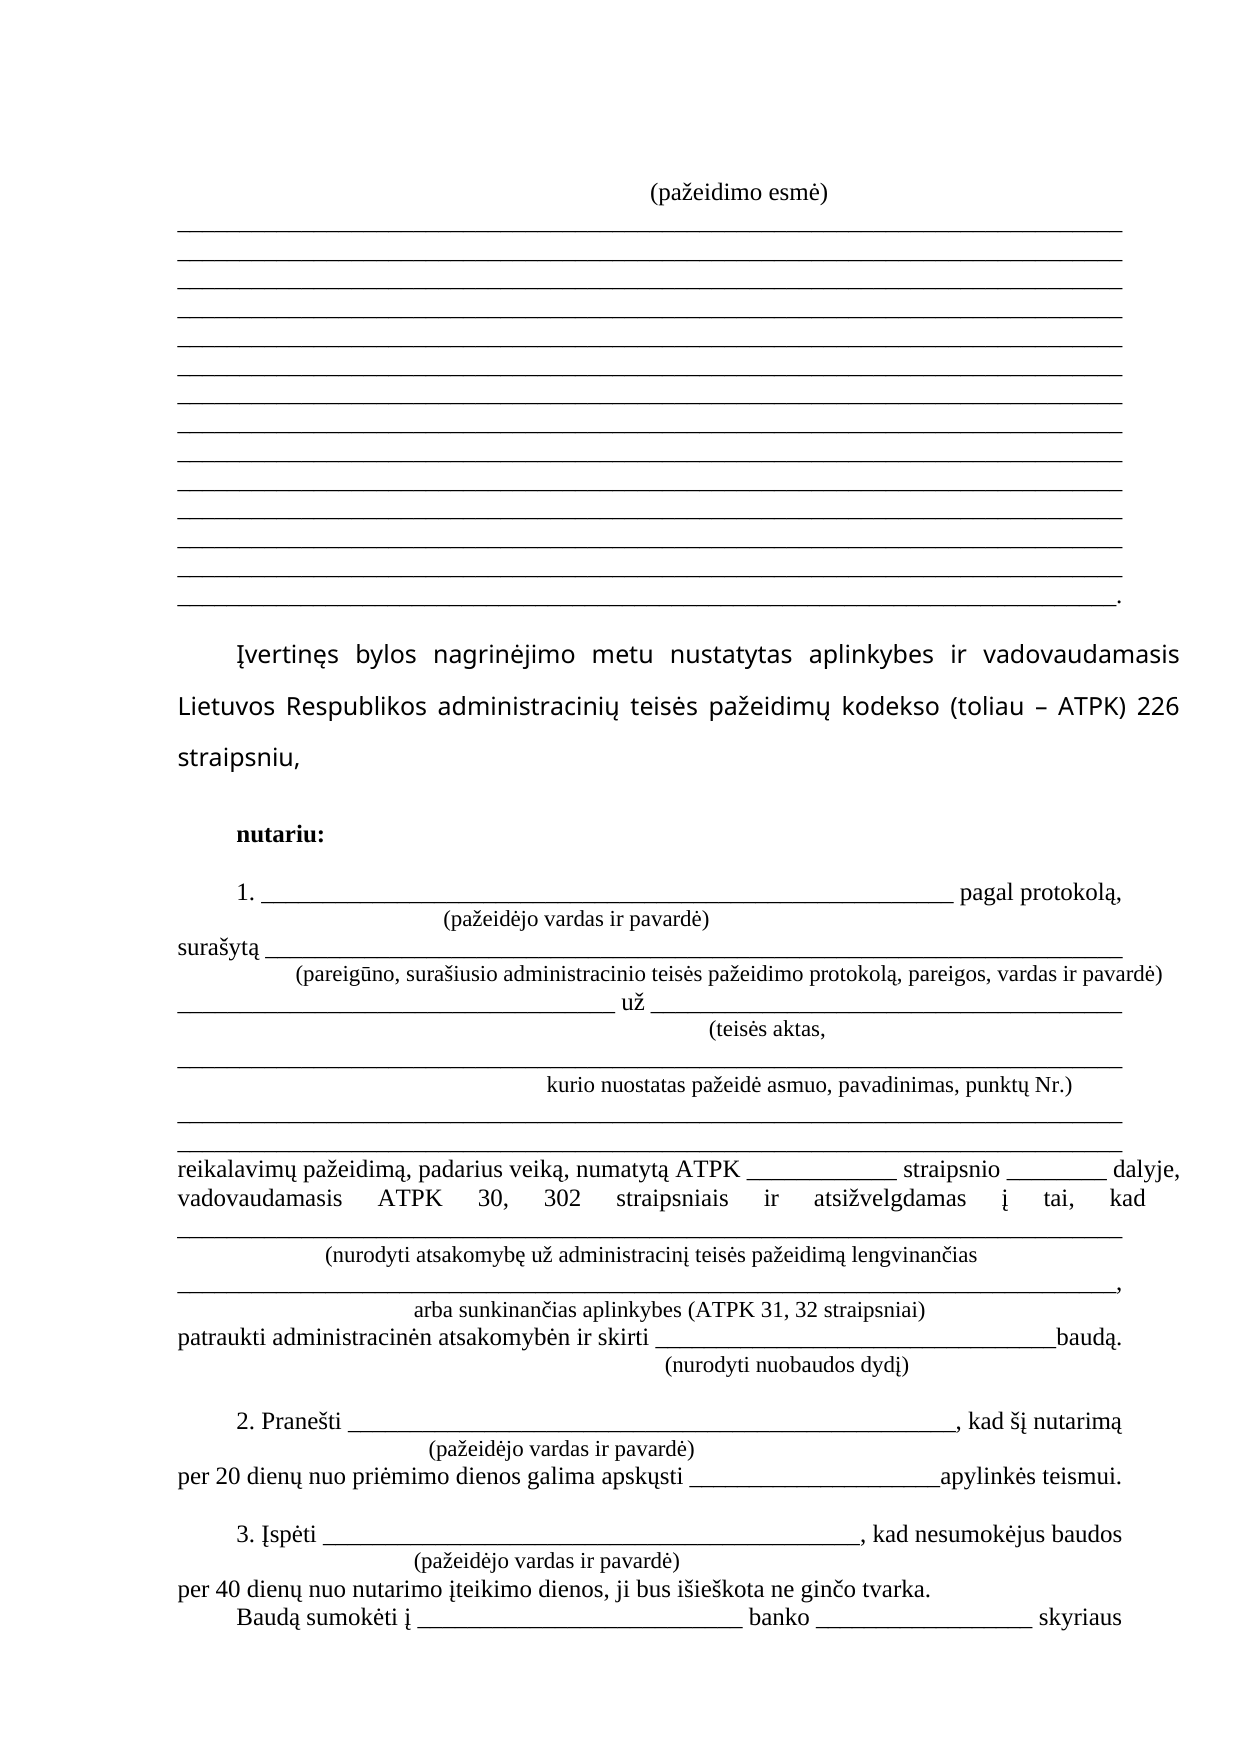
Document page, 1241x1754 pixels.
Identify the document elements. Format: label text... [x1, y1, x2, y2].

text _ [177, 235, 1187, 263]
text (nurodyti atsakomybę už administracinį teisės pažeidimą lengvinančias [177, 1241, 1181, 1267]
text (pažeidimo esmė) [177, 177, 1181, 206]
text _ [177, 206, 1187, 235]
text _ . [177, 580, 1181, 608]
text Įvertinęs bylos nagrinėjimo metu nustatytas aplinkybes ir vadovaudamasis Lietuvos Respublikos administracinių teisės pažeidimų kodekso (toliau – ATPK) 226 straipsniu, [177, 637, 1181, 773]
text _ [177, 321, 1187, 350]
text _ [177, 493, 1187, 522]
text reikalavimų pažeidimą, padarius veiką, numatytą ATPK ____________ straipsnio ________ dalyje, vadovaudamasis ATPK 30, 302 straipsniais ir atsižvelgdamas į tai, kad [177, 1154, 1181, 1241]
text _ [177, 1126, 1181, 1154]
text per 40 dienų nuo nutarimo įteikimo dienos, ji bus išieškota ne ginčo tvarka. [177, 1574, 1181, 1602]
text (pažeidėjo vardas ir pavardė) [177, 1435, 1181, 1461]
text _ [177, 407, 1187, 436]
text _ [177, 465, 1187, 493]
text surašytą [177, 932, 1181, 960]
text 2. Pranešti , kad šį nutarimą [177, 1406, 1181, 1435]
text _ [177, 263, 1187, 292]
text 3. Įspėti , kad nesumokėjus baudos [177, 1519, 1181, 1547]
text _ [177, 522, 1187, 551]
text _ [177, 551, 1181, 580]
text per 20 dienų nuo priėmimo dienos galima apskųsti apylinkės teismui. [177, 1461, 1181, 1490]
text _ [177, 378, 1187, 407]
text patraukti administracinėn atsakomybėn ir skirti baudą. [177, 1322, 1181, 1351]
text Baudą sumokėti į __________________________ banko skyriaus [177, 1602, 1181, 1631]
text 1. pagal protokolą, [177, 877, 1181, 905]
text arba sunkinančias aplinkybes (ATPK 31, 32 straipsniai) [177, 1296, 1181, 1322]
text (pažeidėjo vardas ir pavardė) [177, 905, 1181, 932]
text kurio nuostatas pažeidė asmuo, pavadinimas, punktų Nr.) [177, 1071, 1181, 1097]
text _ [177, 1097, 1181, 1126]
text (teisės aktas, [177, 1016, 1181, 1042]
text _ [177, 1042, 1181, 1071]
text ___________________________________ už [177, 987, 1181, 1016]
text _ , [177, 1267, 1181, 1296]
text (nurodyti nuobaudos dydį) [177, 1351, 1181, 1377]
text _ [177, 292, 1187, 321]
text (pažeidėjo vardas ir pavardė) [177, 1547, 1181, 1574]
text nutariu: [177, 819, 1181, 848]
text (pareigūno, surašiusio administracinio teisės pažeidimo protokolą, pareigos, vardas ir pavardė) [177, 960, 1181, 987]
text _ [177, 350, 1187, 378]
text _ [177, 436, 1187, 465]
